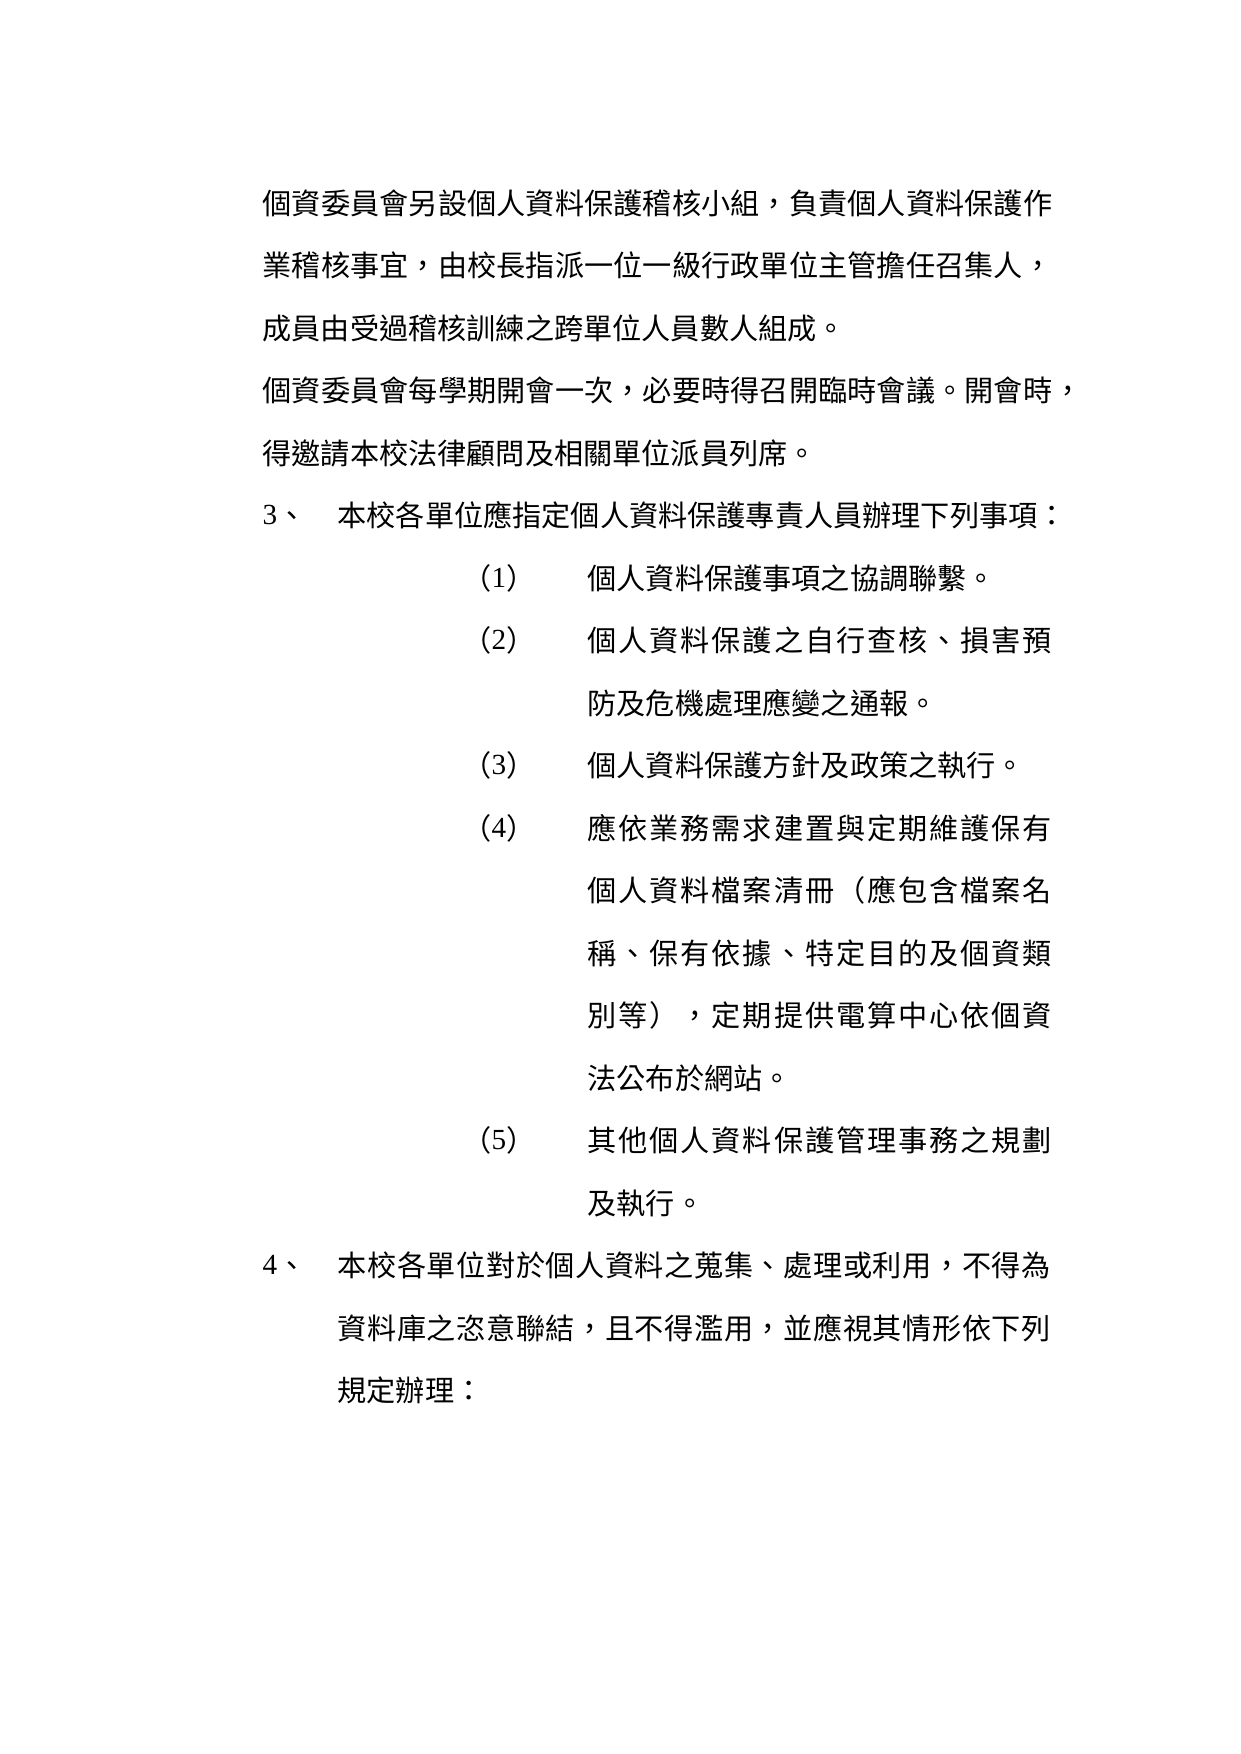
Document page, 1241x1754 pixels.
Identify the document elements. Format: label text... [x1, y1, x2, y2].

list 本校各單位應指定個人資料保護專責人員辦理下列事項： [262, 472, 1053, 535]
text 個資委員會另設個人資料保護稽核小組，負責個人資料保護作業稽核事宜，由校長指派一位一級行政單位主管擔任召集人，成員由受過稽核訓練之跨單位人員數人組成。 [262, 160, 1053, 347]
list 其他個人資料保護管理事務之規劃及執行。 [462, 1097, 1053, 1222]
text 個資委員會每學期開會一次，必要時得召開臨時會議。開會時，得邀請本校法律顧問及相關單位派員列席。 [262, 347, 1053, 472]
list 本校各單位對於個人資料之蒐集、處理或利用，不得為資料庫之恣意聯結，且不得濫用，並應視其情形依下列規定辦理： [262, 1222, 1053, 1410]
list 個人資料保護事項之協調聯繫。 [462, 535, 1053, 597]
list 個人資料保護方針及政策之執行。 [462, 722, 1053, 785]
list 應依業務需求建置與定期維護保有個人資料檔案清冊（應包含檔案名稱、保有依據、特定目的及個資類別等），定期提供電算中心依個資法公布於網站。 [462, 785, 1053, 1097]
list 個人資料保護之自行查核、損害預防及危機處理應變之通報。 [462, 597, 1053, 722]
